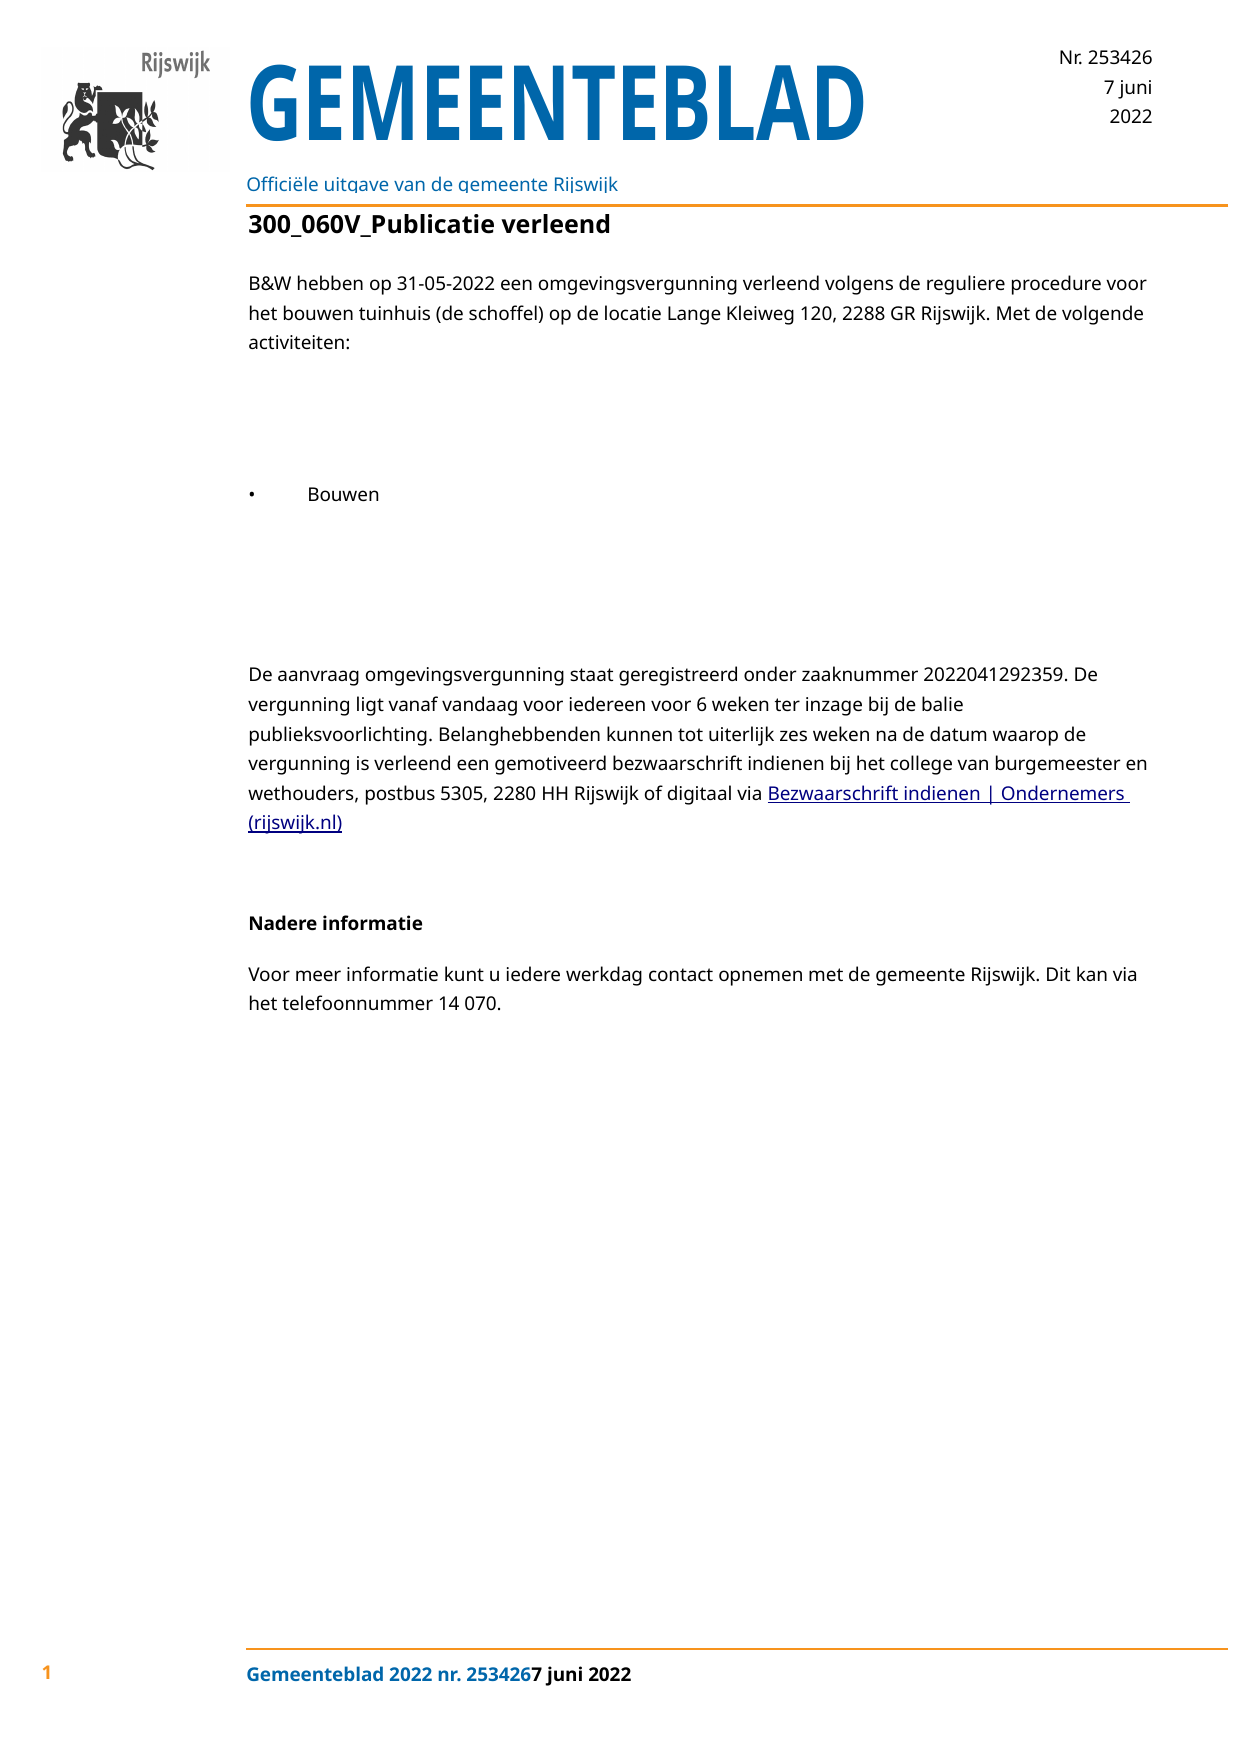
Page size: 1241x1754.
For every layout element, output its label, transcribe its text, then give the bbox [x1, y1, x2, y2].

text Voor meer informatie kunt u iedere werkdag contact opnemen met de gemeente Rijswijk. Dit kan via het telefoonnummer 14 070. [248, 961, 1152, 1016]
list Bouwen [248, 481, 1152, 506]
text Nadere informatie [248, 910, 1152, 936]
text 300_060V_Publicatie verleend [248, 207, 1152, 241]
text De aanvraag omgevingsvergunning staat geregistreerd onder zaaknummer 2022041292359. De vergunning ligt vanaf vandaag voor iedereen voor 6 weken ter inzage bij de balie publieksvoorlichting. Belanghebbenden kunnen tot uiterlijk zes weken na de datum waarop de vergunning is verleend een gemotiveerd bezwaarschrift indienen bij het college van burgemeester en wethouders, postbus 5305, 2280 HH Rijswijk of digitaal via Bezwaarschrift indienen | Ondernemers (rijswijk.nl) [248, 662, 1152, 835]
text B&W hebben op 31-05-2022 een omgevingsvergunning verleend volgens de reguliere procedure voor het bouwen tuinhuis (de schoffel) op de locatie Lange Kleiweg 120, 2288 GR Rijswijk. Met de volgende activiteiten: [248, 270, 1152, 355]
picture [41, 47, 231, 172]
